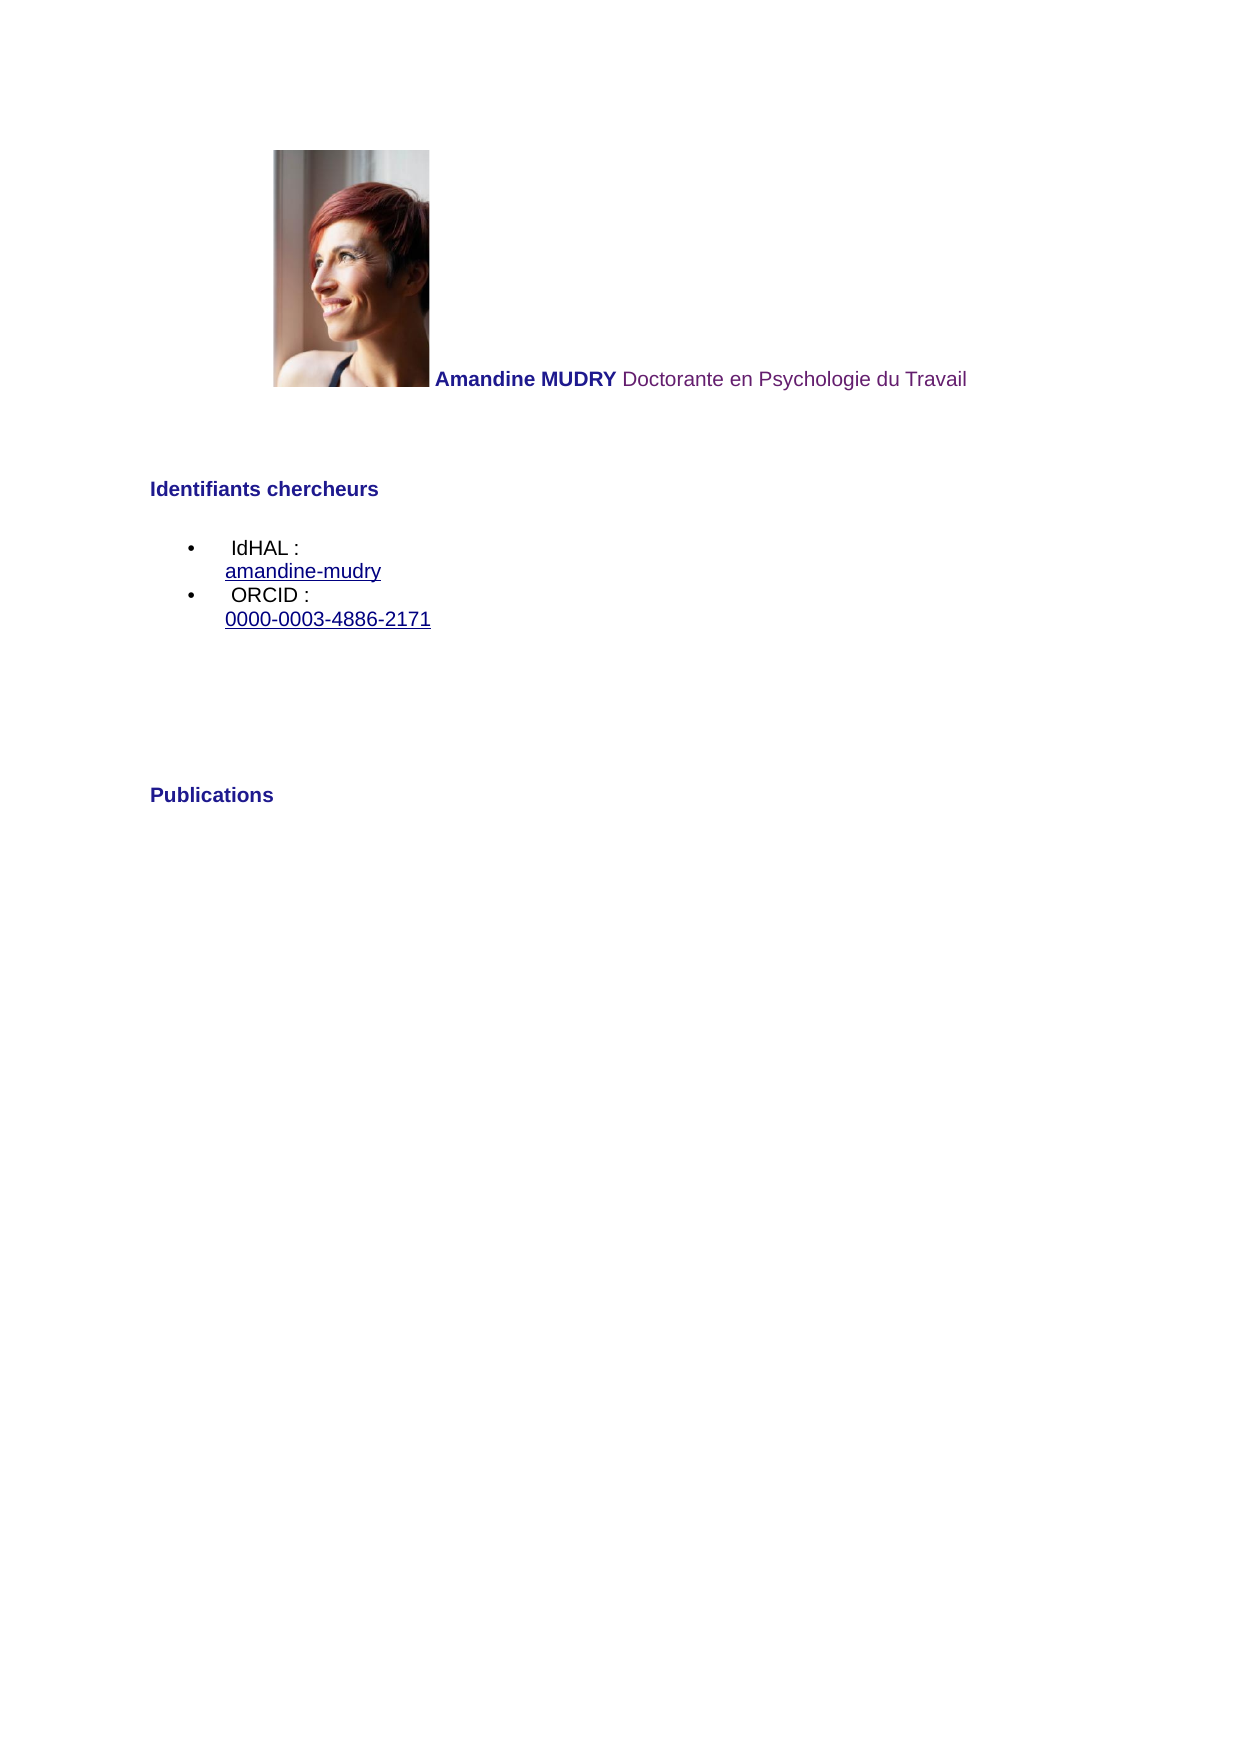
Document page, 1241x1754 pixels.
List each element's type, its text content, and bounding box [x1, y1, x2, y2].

subtitle Identifiants chercheurs [150, 477, 1090, 501]
list IdHAL : [187, 535, 1090, 559]
list amandine-mudry [187, 559, 1090, 583]
subtitle Publications [150, 783, 1090, 807]
list ORCID : [187, 583, 1090, 607]
list 0000-0003-4886-2171 [187, 607, 1090, 631]
subtitle Amandine MUDRY Doctorante en Psychologie du Travail [150, 150, 1090, 391]
picture [273, 150, 430, 387]
